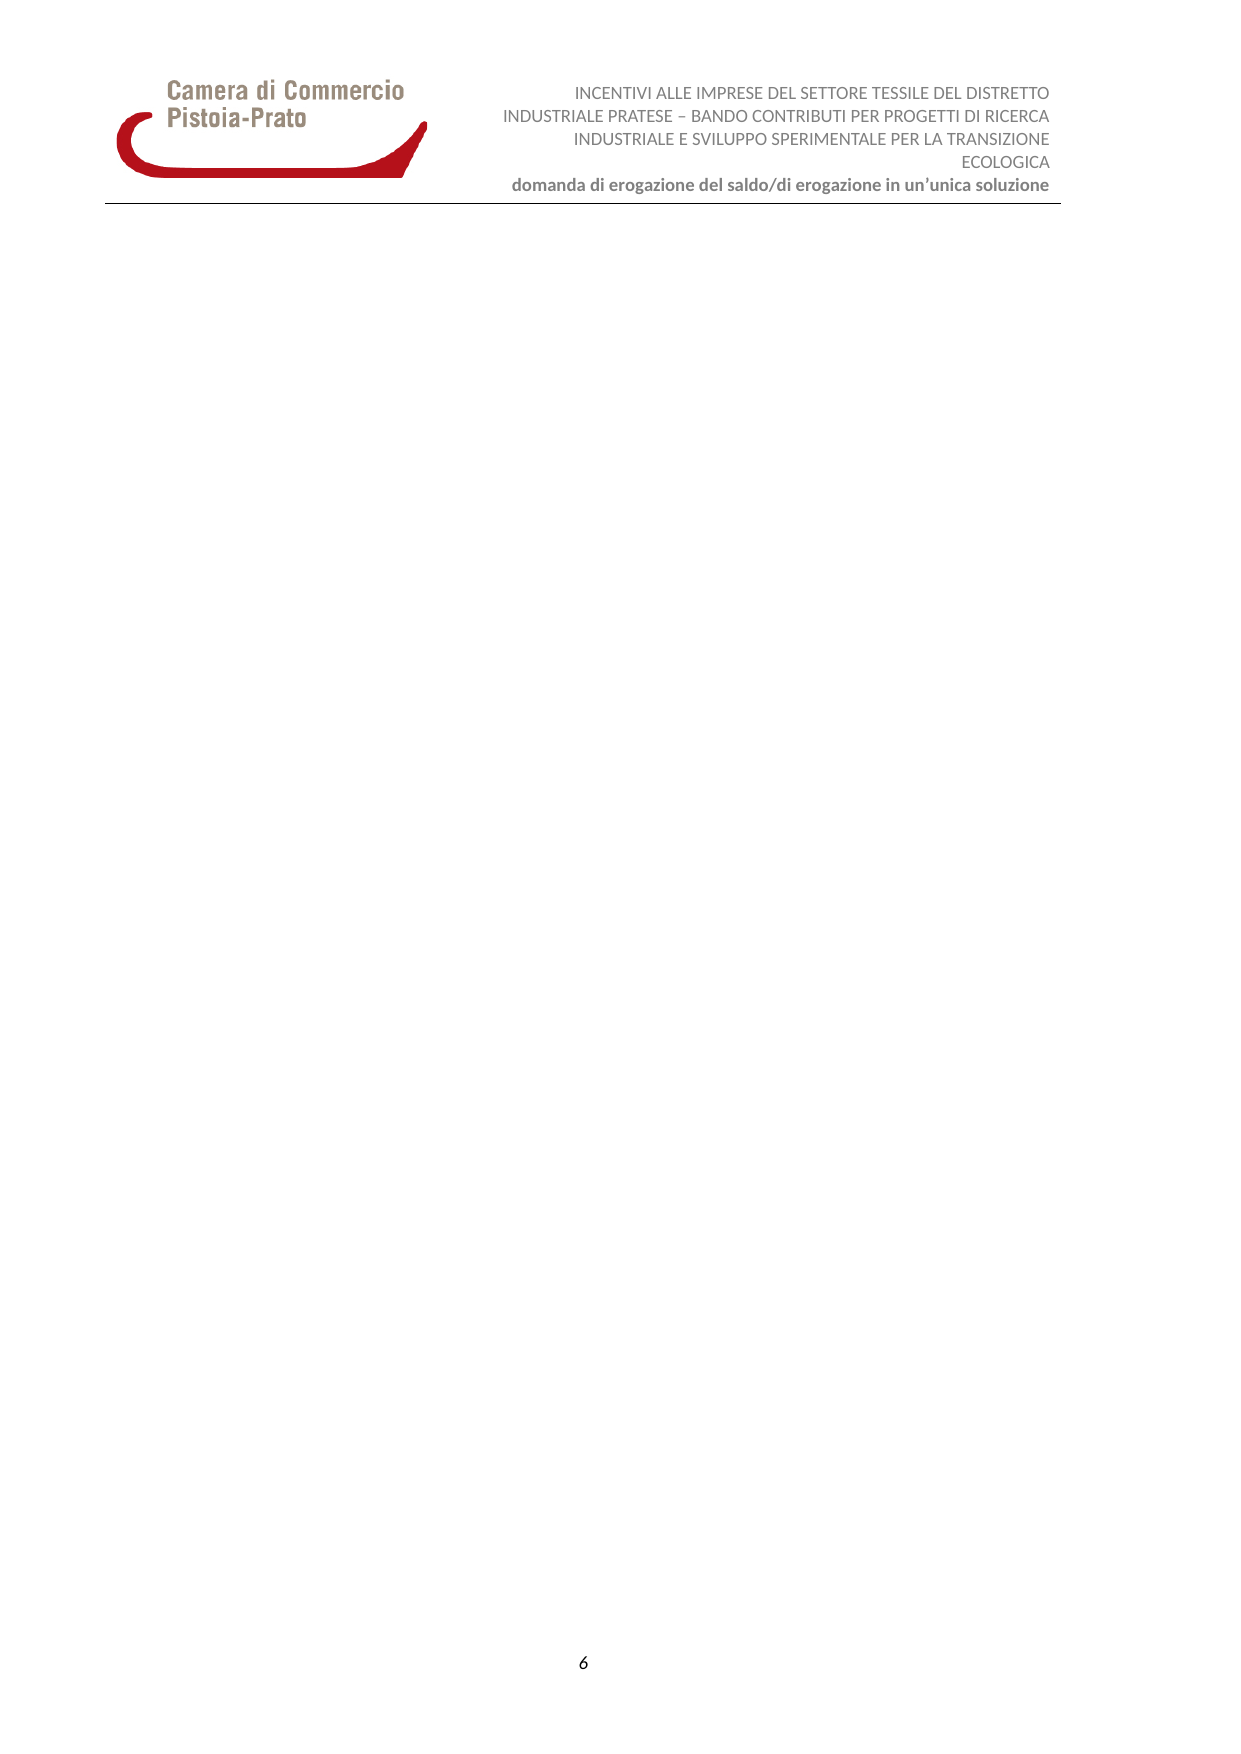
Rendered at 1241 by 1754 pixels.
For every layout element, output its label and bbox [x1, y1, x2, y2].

picture [116, 73, 428, 178]
